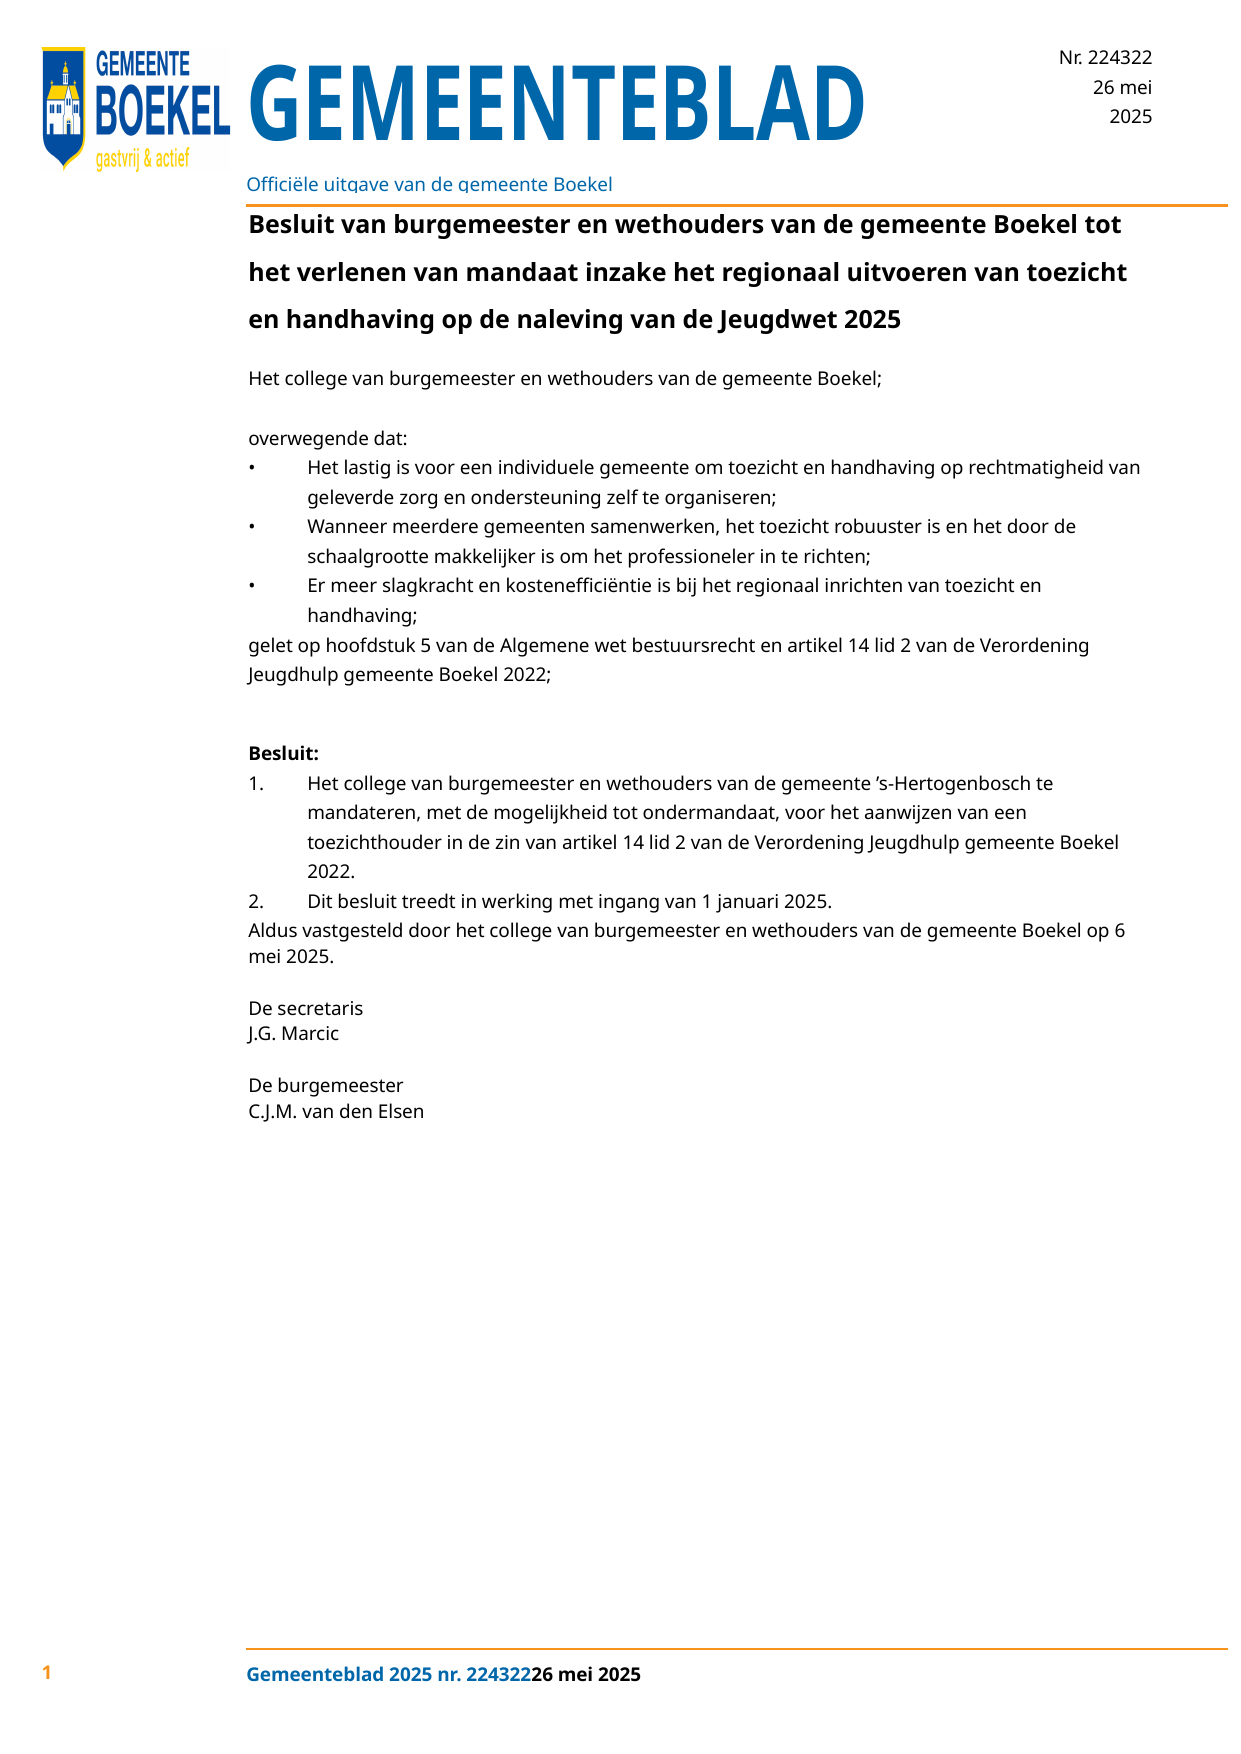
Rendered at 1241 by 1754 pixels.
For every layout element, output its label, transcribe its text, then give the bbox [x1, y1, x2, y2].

list Het lastig is voor een individuele gemeente om toezicht en handhaving op rechtmatigheid van geleverde zorg en ondersteuning zelf te organiseren; [248, 454, 1152, 509]
text De secretaris [248, 995, 1152, 1021]
text Het college van burgemeester en wethouders van de gemeente Boekel; [248, 366, 1152, 391]
picture [41, 47, 231, 172]
text C.J.M. van den Elsen [248, 1098, 1152, 1123]
list Wanneer meerdere gemeenten samenwerken, het toezicht robuuster is en het door de schaalgrootte makkelijker is om het professioneler in te richten; [248, 513, 1152, 569]
list Er meer slagkracht en kostenefficiëntie is bij het regionaal inrichten van toezicht en handhaving; [248, 573, 1152, 628]
text Besluit: [248, 740, 1152, 766]
text overwegende dat: [248, 425, 1152, 450]
text gelet op hoofdstuk 5 van de Algemene wet bestuursrecht en artikel 14 lid 2 van de Verordening Jeugdhulp gemeente Boekel 2022; [248, 632, 1152, 687]
text Aldus vastgesteld door het college van burgemeester en wethouders van de gemeente Boekel op 6 mei 2025. [248, 918, 1152, 969]
text De burgemeester [248, 1072, 1152, 1098]
text J.G. Marcic [248, 1021, 1152, 1046]
list Het college van burgemeester en wethouders van de gemeente ’s-Hertogenbosch te mandateren, met de mogelijkheid tot ondermandaat, voor het aanwijzen van een toezichthouder in de zin van artikel 14 lid 2 van de Verordening Jeugdhulp gemeente Boekel 2022. [248, 770, 1152, 884]
list Dit besluit treedt in werking met ingang van 1 januari 2025. [248, 888, 1152, 914]
text Besluit van burgemeester en wethouders van de gemeente Boekel tot het verlenen van mandaat inzake het regionaal uitvoeren van toezicht en handhaving op de naleving van de Jeugdwet 2025 [248, 207, 1152, 336]
